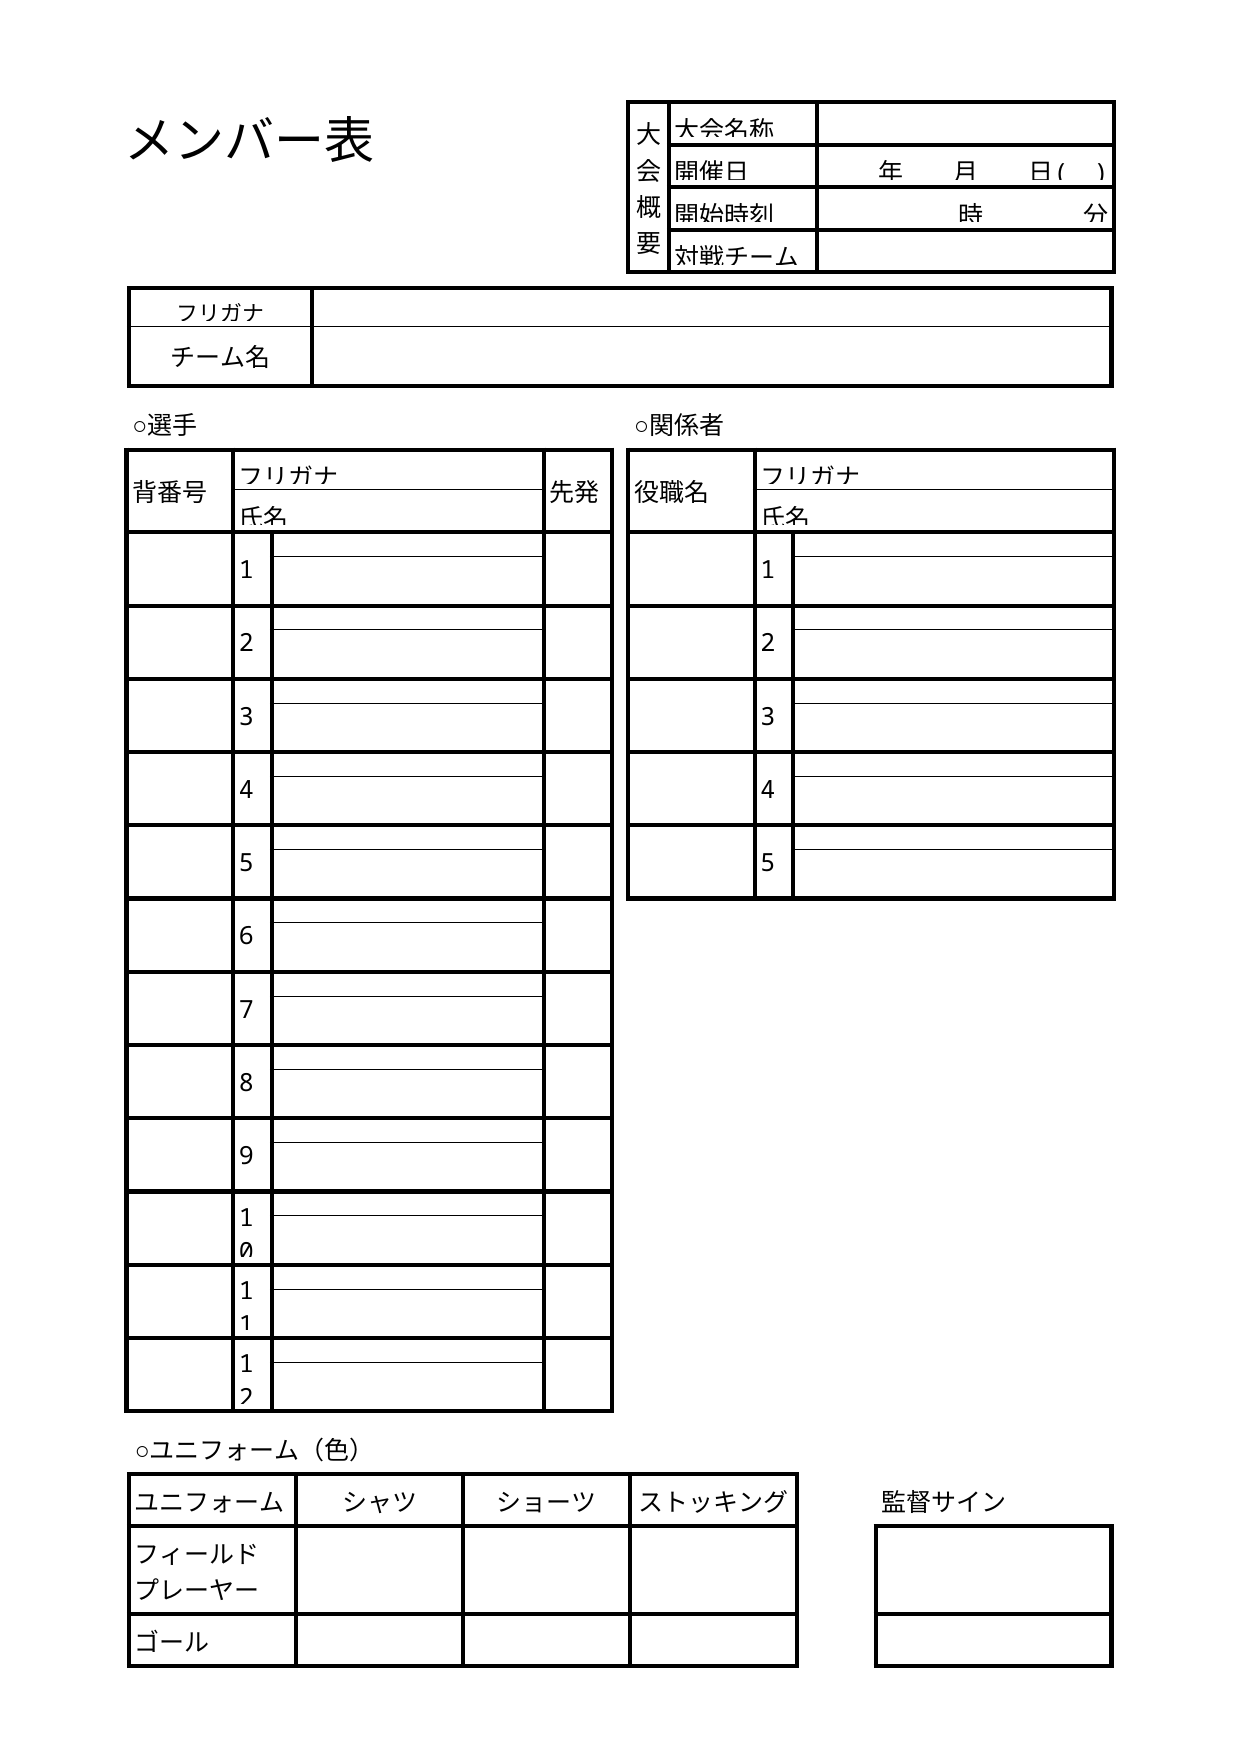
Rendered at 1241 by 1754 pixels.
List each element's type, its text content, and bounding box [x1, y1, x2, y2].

table_cell 対戦チーム [671, 232, 815, 270]
table_cell [274, 608, 542, 629]
table_cell [118, 280, 1122, 394]
table_cell [546, 827, 610, 896]
table_cell 11 [235, 1267, 270, 1336]
table_cell 10 [235, 1194, 270, 1262]
table_cell [274, 1070, 542, 1116]
table_cell 2 [757, 608, 791, 677]
table_cell 背番号 [129, 452, 231, 530]
table_cell [129, 1120, 231, 1189]
table_cell 5 [235, 827, 270, 896]
table_header [620, 95, 1122, 280]
table_cell [129, 534, 231, 603]
table_header [314, 290, 1109, 326]
table_cell [274, 557, 542, 603]
table_cell [795, 608, 1112, 629]
table_cell [274, 1267, 542, 1288]
table_cell [274, 630, 542, 677]
table_cell 7 [235, 974, 270, 1043]
table_cell [274, 901, 542, 922]
table_cell [630, 608, 753, 677]
table_cell [274, 1194, 542, 1215]
table_cell [546, 608, 610, 677]
table_cell [546, 681, 610, 750]
table_header 大会概要 [630, 104, 667, 270]
table_cell [795, 827, 1112, 849]
table_cell [819, 232, 1112, 270]
table_cell [118, 394, 620, 1419]
table_cell 2 [235, 608, 270, 677]
table_cell [630, 827, 753, 896]
table_cell [274, 777, 542, 823]
table_cell 時 分 [819, 189, 1112, 228]
table_cell [546, 974, 610, 1043]
table_cell [546, 1194, 610, 1262]
table_cell [799, 1472, 876, 1524]
table_cell [795, 557, 1112, 603]
table_header 大会名称 [671, 104, 815, 143]
table_cell [274, 681, 542, 703]
table_cell [546, 1340, 610, 1409]
table_cell 1 [235, 534, 270, 603]
table_cell [274, 923, 542, 969]
table_cell [129, 1340, 231, 1409]
table_cell 4 [235, 754, 270, 823]
table_cell 3 [757, 681, 791, 750]
table_cell [632, 1616, 795, 1664]
table_cell ストッキング [632, 1476, 795, 1524]
table_cell [795, 681, 1112, 703]
table_cell [630, 754, 753, 823]
table_cell [274, 1120, 542, 1142]
table_cell [546, 901, 610, 969]
table_cell [546, 754, 610, 823]
table_cell 1 [757, 534, 791, 603]
table_cell [274, 1363, 542, 1409]
table_cell 役職名 [630, 452, 753, 530]
table_cell [274, 704, 542, 750]
table_cell 開始時刻 [671, 189, 815, 228]
table_cell [465, 1616, 628, 1664]
table_header ○選手 [126, 400, 612, 447]
table_cell [129, 608, 231, 677]
table_cell フィールド プレーヤー [131, 1528, 294, 1612]
table_cell [118, 1419, 1122, 1674]
table_cell 4 [757, 754, 791, 823]
table_cell [546, 1267, 610, 1336]
table_cell [274, 850, 542, 896]
table_cell [274, 1216, 542, 1262]
table_cell [274, 827, 542, 849]
table_cell 8 [235, 1047, 270, 1116]
table_cell [129, 827, 231, 896]
table_cell [274, 1047, 542, 1069]
table_cell [298, 1616, 461, 1664]
table_cell [274, 534, 542, 556]
table_cell 監督サイン [876, 1472, 1111, 1524]
table_cell [878, 1528, 1109, 1612]
table_cell [795, 704, 1112, 750]
table_cell [129, 901, 231, 969]
table_cell [795, 777, 1112, 823]
table_cell 氏名 [757, 490, 1112, 530]
table_cell [298, 1528, 461, 1612]
table_cell [799, 1524, 874, 1612]
table_cell [274, 974, 542, 996]
table_cell [129, 1267, 231, 1336]
table_cell 9 [235, 1120, 270, 1189]
table_cell 5 [757, 827, 791, 896]
table_header [797, 1425, 876, 1472]
table_cell 開催日 [671, 147, 815, 185]
table_cell 年 月 日( ) [819, 147, 1112, 185]
table_cell チーム名 [131, 327, 310, 384]
table_cell [632, 1528, 795, 1612]
table_cell [129, 754, 231, 823]
table_cell 3 [235, 681, 270, 750]
table_cell [274, 1290, 542, 1336]
table_cell [129, 1194, 231, 1262]
table_cell [129, 1047, 231, 1116]
table_cell [878, 1616, 1109, 1664]
table_cell シャツ [298, 1476, 461, 1524]
table_cell [799, 1612, 874, 1664]
table_cell フリガナ [235, 452, 542, 489]
table_cell [795, 754, 1112, 776]
table_cell [546, 1120, 610, 1189]
table_cell ショーツ [465, 1476, 628, 1524]
table_cell [274, 997, 542, 1043]
table_cell 先発 [546, 452, 610, 530]
table_cell [620, 394, 1122, 1419]
table_cell [274, 1340, 542, 1362]
table_cell [795, 630, 1112, 677]
table_header メンバー表 [118, 95, 620, 280]
table_cell [274, 1143, 542, 1189]
table_cell 6 [235, 901, 270, 969]
table_header [876, 1425, 1111, 1472]
table_cell [465, 1528, 628, 1612]
table_cell [314, 327, 1109, 384]
table_cell [274, 754, 542, 776]
table_cell 12 [235, 1340, 270, 1409]
table_cell [630, 534, 753, 603]
table_cell ユニフォーム [131, 1476, 294, 1524]
table_header [819, 104, 1112, 143]
table_cell [129, 681, 231, 750]
table_cell [795, 850, 1112, 896]
table_header フリガナ [131, 290, 310, 326]
table_header ○ユニフォーム（色） [129, 1425, 797, 1472]
table_cell [129, 974, 231, 1043]
table_cell [546, 534, 610, 603]
table_cell 氏名 [235, 490, 542, 530]
table_cell [795, 534, 1112, 556]
table_cell ゴール [131, 1616, 294, 1664]
table_cell フリガナ [757, 452, 1112, 489]
table_cell [630, 681, 753, 750]
table_header ○関係者 [628, 400, 1114, 447]
table_cell [546, 1047, 610, 1116]
